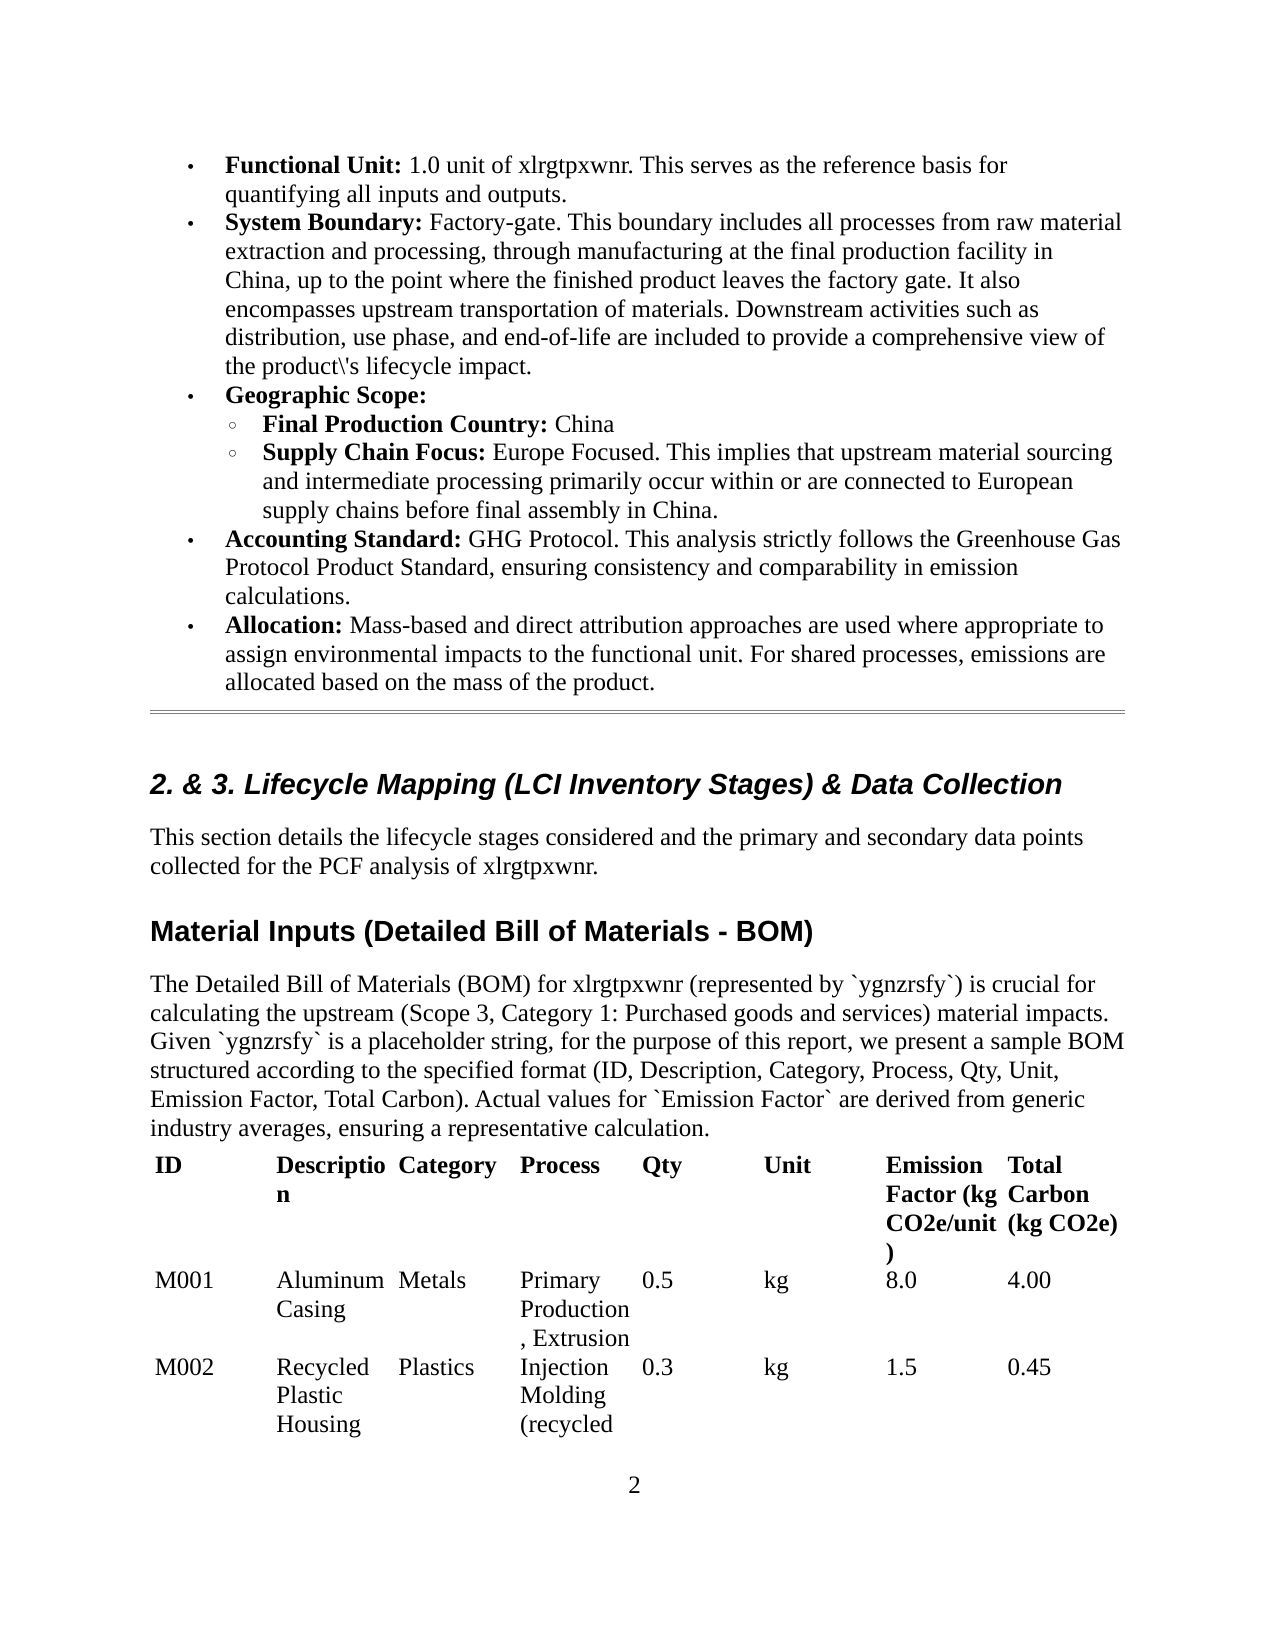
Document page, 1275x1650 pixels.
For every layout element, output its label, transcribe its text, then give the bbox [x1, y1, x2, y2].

table_header Description [272, 1150, 394, 1265]
table_cell M001 [150, 1265, 272, 1352]
table_cell kg [759, 1265, 881, 1352]
table_cell 0.5 [638, 1265, 759, 1352]
list System Boundary: Factory-gate. This boundary includes all processes from raw material extraction and processing, through manufacturing at the final production facility in China, up to the point where the finished product leaves the factory gate. It also encompasses upstream transportation of materials. Downstream activities such as distribution, use phase, and end-of-life are included to provide a comprehensive view of the product\'s lifecycle impact. [187, 207, 1125, 380]
list Accounting Standard: GHG Protocol. This analysis strictly follows the Greenhouse Gas Protocol Product Standard, ensuring consistency and comparability in emission calculations. [187, 524, 1125, 610]
table_header Emission Factor (kg CO2e/unit) [881, 1150, 1003, 1265]
table_cell kg [759, 1352, 881, 1438]
text This section details the lifecycle stages considered and the primary and secondary data points collected for the PCF analysis of xlrgtpxwnr. [150, 822, 1125, 880]
list Allocation: Mass-based and direct attribution approaches are used where appropriate to assign environmental impacts to the functional unit. For shared processes, emissions are allocated based on the mass of the product. [187, 610, 1125, 696]
subtitle 2. & 3. Lifecycle Mapping (LCI Inventory Stages) & Data Collection [150, 767, 1125, 801]
table_cell M002 [150, 1352, 272, 1438]
table_cell Injection Molding (recycled [516, 1352, 637, 1438]
list Functional Unit: 1.0 unit of xlrgtpxwnr. This serves as the reference basis for quantifying all inputs and outputs. [187, 150, 1125, 207]
table_header ID [150, 1150, 272, 1265]
table_cell Plastics [394, 1352, 516, 1438]
table_cell Aluminum Casing [272, 1265, 394, 1352]
table_header Process [516, 1150, 637, 1265]
list Supply Chain Focus: Europe Focused. This implies that upstream material sourcing and intermediate processing primarily occur within or are connected to European supply chains before final assembly in China. [225, 437, 1125, 524]
table_cell 0.45 [1003, 1352, 1125, 1438]
subtitle Material Inputs (Detailed Bill of Materials - BOM) [150, 914, 1125, 947]
table_cell Metals [394, 1265, 516, 1352]
table_cell 1.5 [881, 1352, 1003, 1438]
table_header Qty [638, 1150, 759, 1265]
list Geographic Scope: [187, 380, 1125, 409]
table_header Total Carbon (kg CO2e) [1003, 1150, 1125, 1265]
table_cell 0.3 [638, 1352, 759, 1438]
table_cell 8.0 [881, 1265, 1003, 1352]
table_header Category [394, 1150, 516, 1265]
table_header Unit [759, 1150, 881, 1265]
list Final Production Country: China [225, 409, 1125, 437]
table_cell 4.00 [1003, 1265, 1125, 1352]
table_cell Primary Production, Extrusion [516, 1265, 637, 1352]
text The Detailed Bill of Materials (BOM) for xlrgtpxwnr (represented by `ygnzrsfy`) is crucial for calculating the upstream (Scope 3, Category 1: Purchased goods and services) material impacts. Given `ygnzrsfy` is a placeholder string, for the purpose of this report, we present a sample BOM structured according to the specified format (ID, Description, Category, Process, Qty, Unit, Emission Factor, Total Carbon). Actual values for `Emission Factor` are derived from generic industry averages, ensuring a representative calculation. [150, 969, 1125, 1141]
table_cell Recycled Plastic Housing [272, 1352, 394, 1438]
